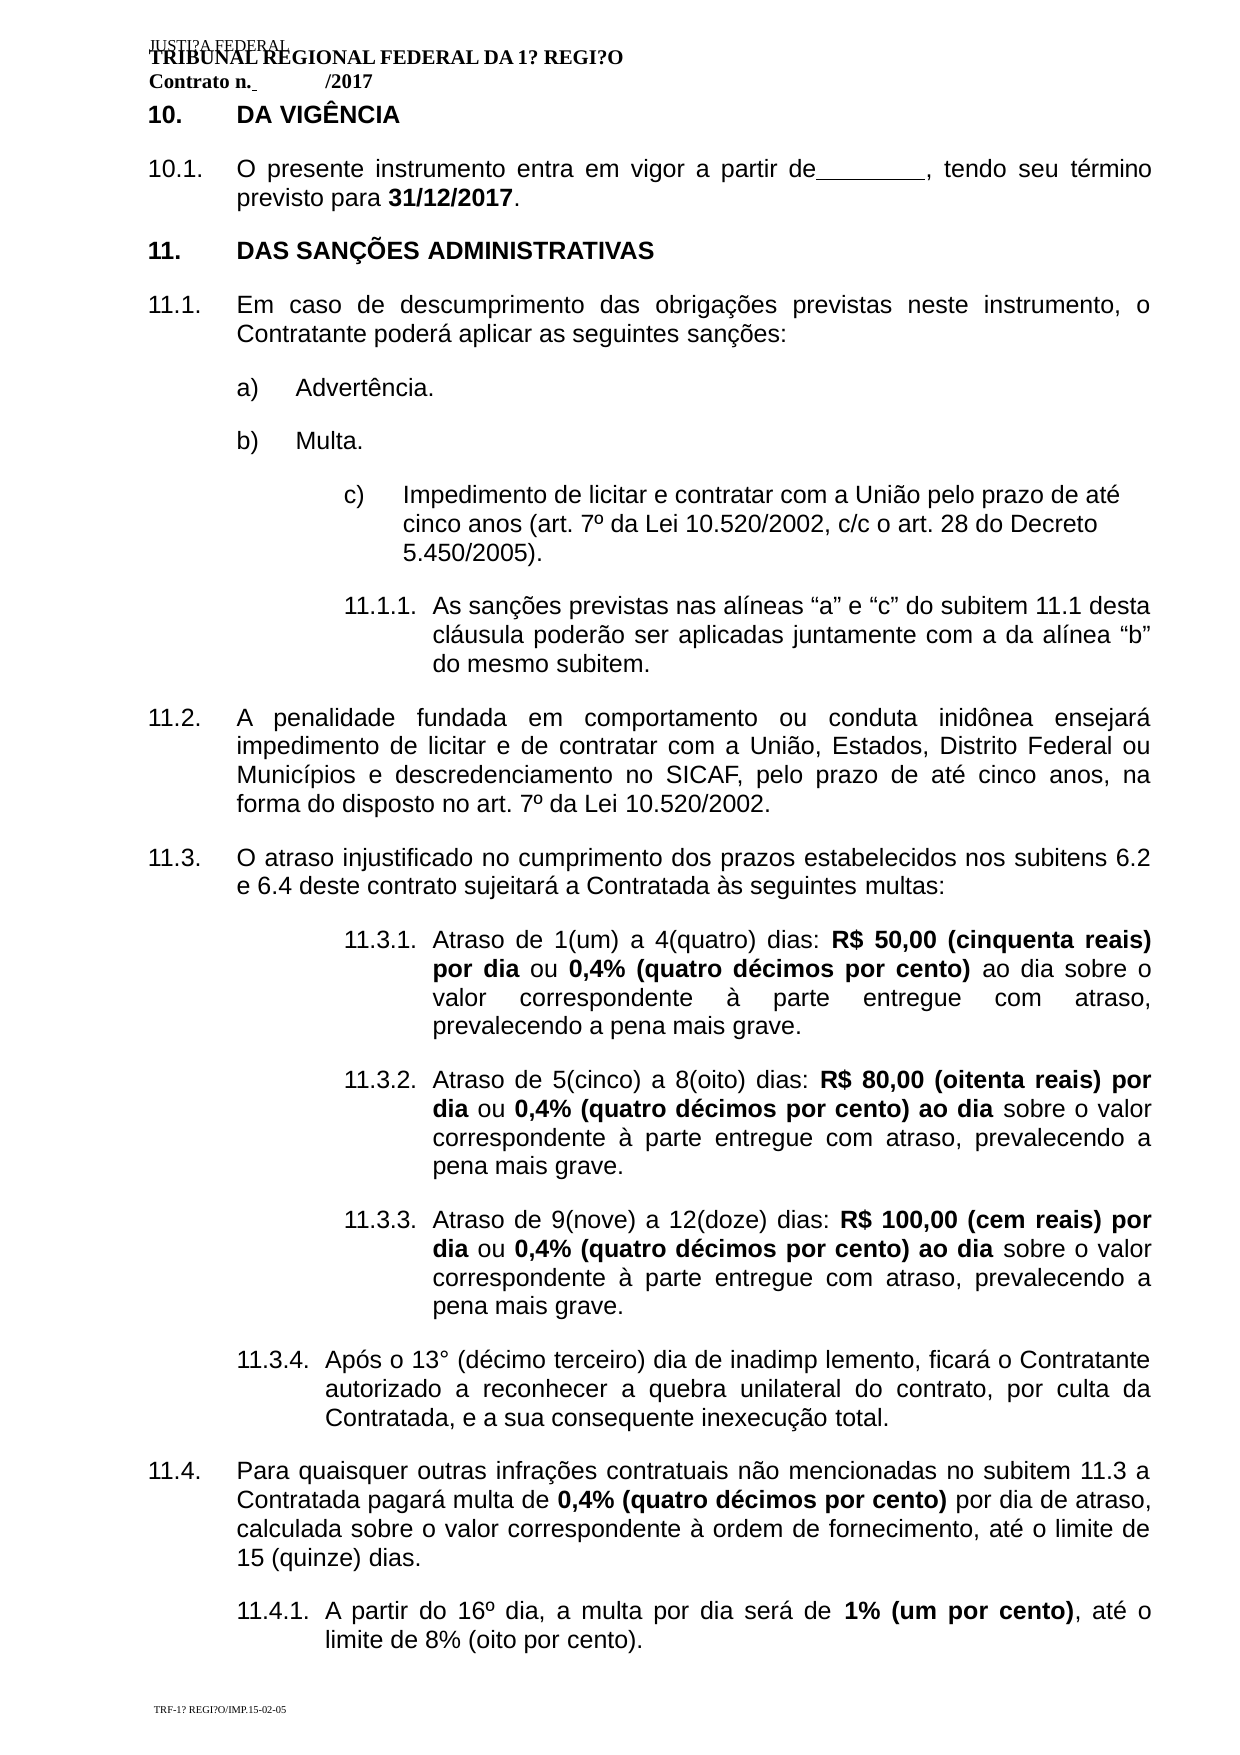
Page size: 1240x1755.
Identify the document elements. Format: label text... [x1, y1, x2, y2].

list Após o 13° (décimo terceiro) dia de inadimp lemento, ficará o Contratante autorizado a reconhecer a quebra unilateral do contrato, por culta da Contratada, e a sua consequente inexecução total. [236, 1345, 1152, 1431]
list Atraso de 5(cinco) a 8(oito) dias: R$ 80,00 (oitenta reais) por dia ou 0,4% (quatro décimos por cento) ao dia sobre o valor correspondente à parte entregue com atraso, prevalecendo a pena mais grave. [344, 1065, 1152, 1180]
list Advertência. [236, 373, 1223, 401]
list O presente instrumento entra em vigor a partir de , tendo seu término previsto para 31/12/2017. [148, 154, 1152, 211]
list Para quaisquer outras infrações contratuais não mencionadas no subitem 11.3 a Contratada pagará multa de 0,4% (quatro décimos por cento) por dia de atraso, calculada sobre o valor correspondente à ordem de fornecimento, até o limite de 15 (quinze) dias. [148, 1456, 1152, 1571]
subtitle DA VIGÊNCIA [148, 100, 1223, 129]
list Em caso de descumprimento das obrigações previstas neste instrumento, o Contratante poderá aplicar as seguintes sanções: [148, 290, 1152, 347]
list A penalidade fundada em comportamento ou conduta inidônea ensejará impedimento de licitar e de contratar com a União, Estados, Distrito Federal ou Municípios e descredenciamento no SICAF, pelo prazo de até cinco anos, na forma do disposto no art. 7º da Lei 10.520/2002. [148, 703, 1152, 818]
list Multa. [236, 426, 1223, 455]
list Atraso de 9(nove) a 12(doze) dias: R$ 100,00 (cem reais) por dia ou 0,4% (quatro décimos por cento) ao dia sobre o valor correspondente à parte entregue com atraso, prevalecendo a pena mais grave. [344, 1205, 1152, 1320]
list A partir do 16º dia, a multa por dia será de 1% (um por cento), até o limite de 8% (oito por cento). [236, 1596, 1152, 1654]
subtitle DAS SANÇÕES ADMINISTRATIVAS [148, 236, 1223, 265]
list As sanções previstas nas alíneas “a” e “c” do subitem 11.1 desta cláusula poderão ser aplicadas juntamente com a da alínea “b” do mesmo subitem. [344, 591, 1152, 678]
list Atraso de 1(um) a 4(quatro) dias: R$ 50,00 (cinquenta reais) por dia ou 0,4% (quatro décimos por cento) ao dia sobre o valor correspondente à parte entregue com atraso, prevalecendo a pena mais grave. [344, 925, 1152, 1040]
list Impedimento de licitar e contratar com a União pelo prazo de até cinco anos (art. 7º da Lei 10.520/2002, c/c o art. 28 do Decreto 5.450/2005). [344, 480, 1152, 566]
list O atraso injustificado no cumprimento dos prazos estabelecidos nos subitens 6.2 e 6.4 deste contrato sujeitará a Contratada às seguintes multas: [148, 843, 1152, 900]
